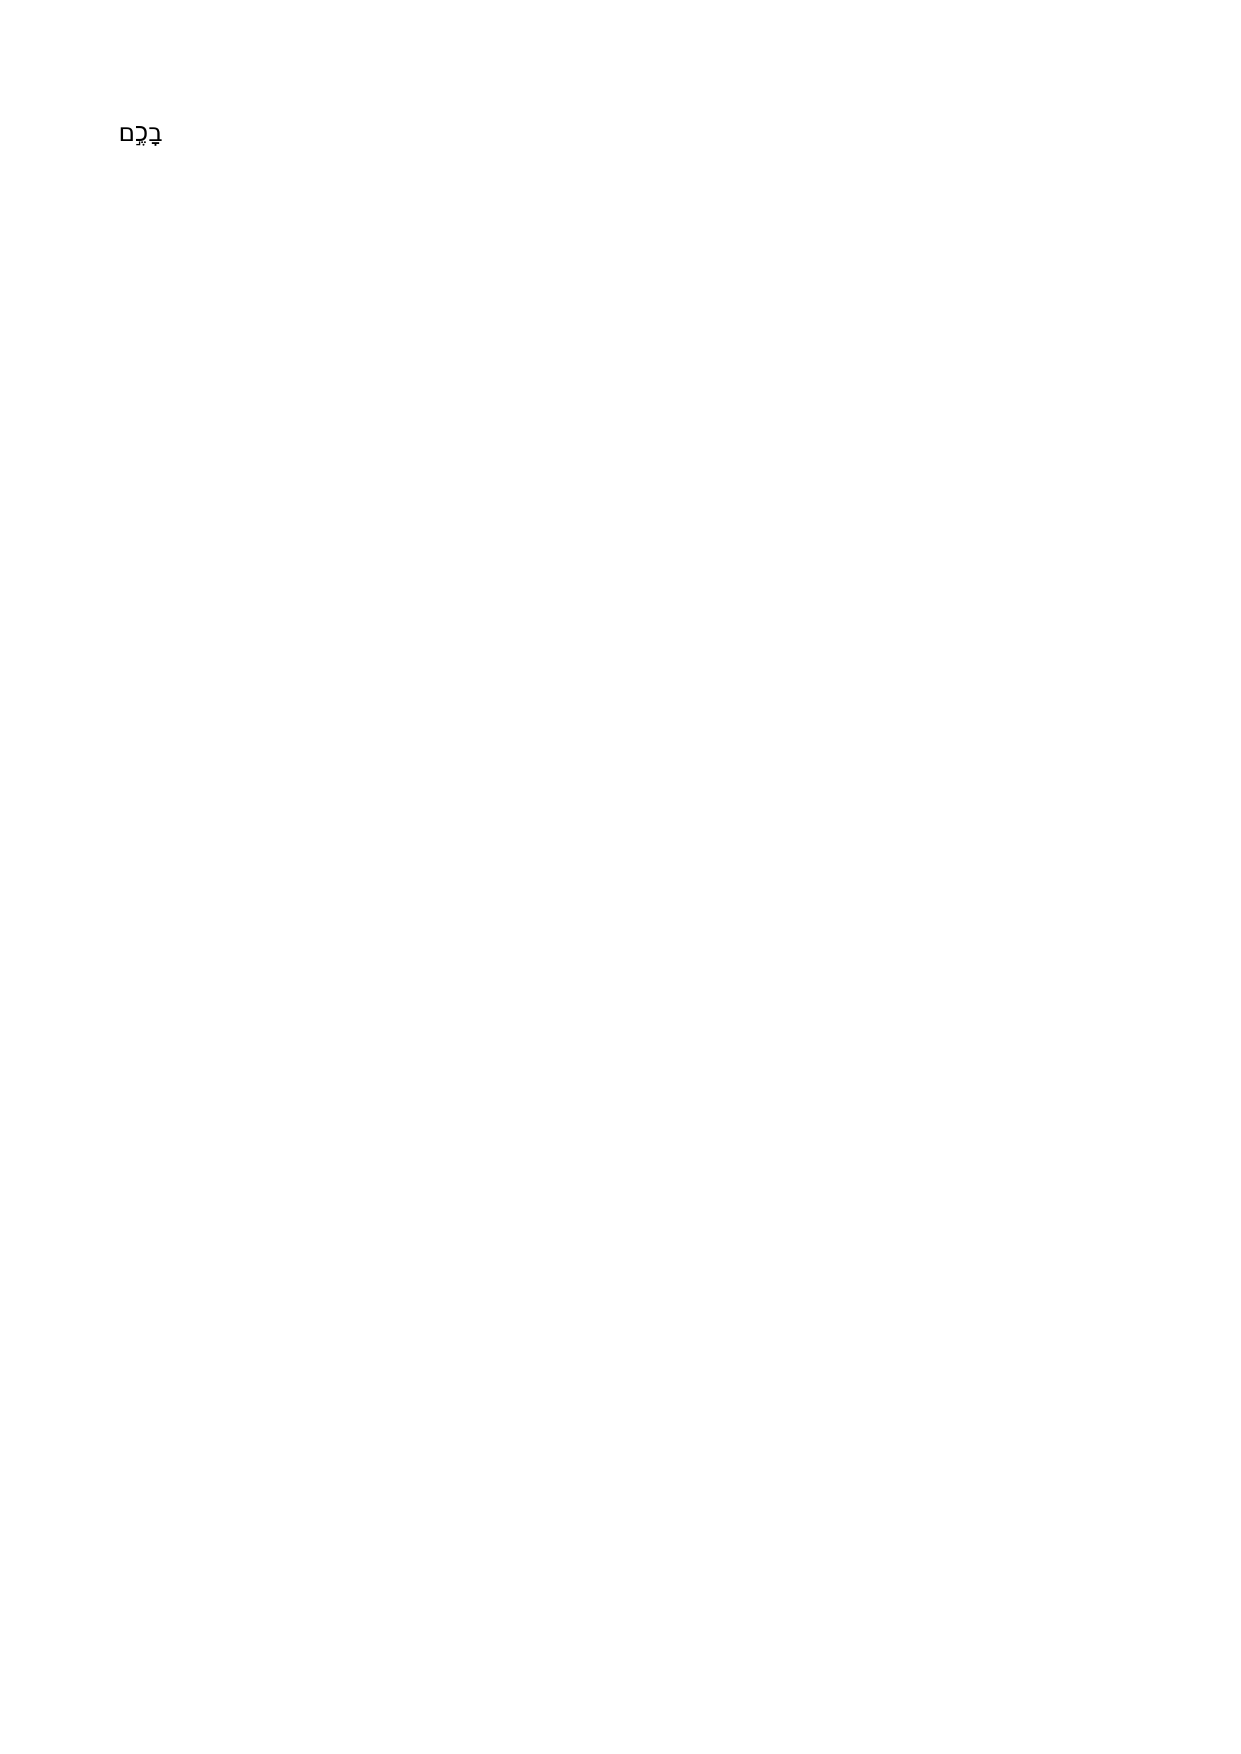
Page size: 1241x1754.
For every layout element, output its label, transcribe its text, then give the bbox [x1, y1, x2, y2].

text בָכֶ֣ם [118, 118, 1122, 147]
